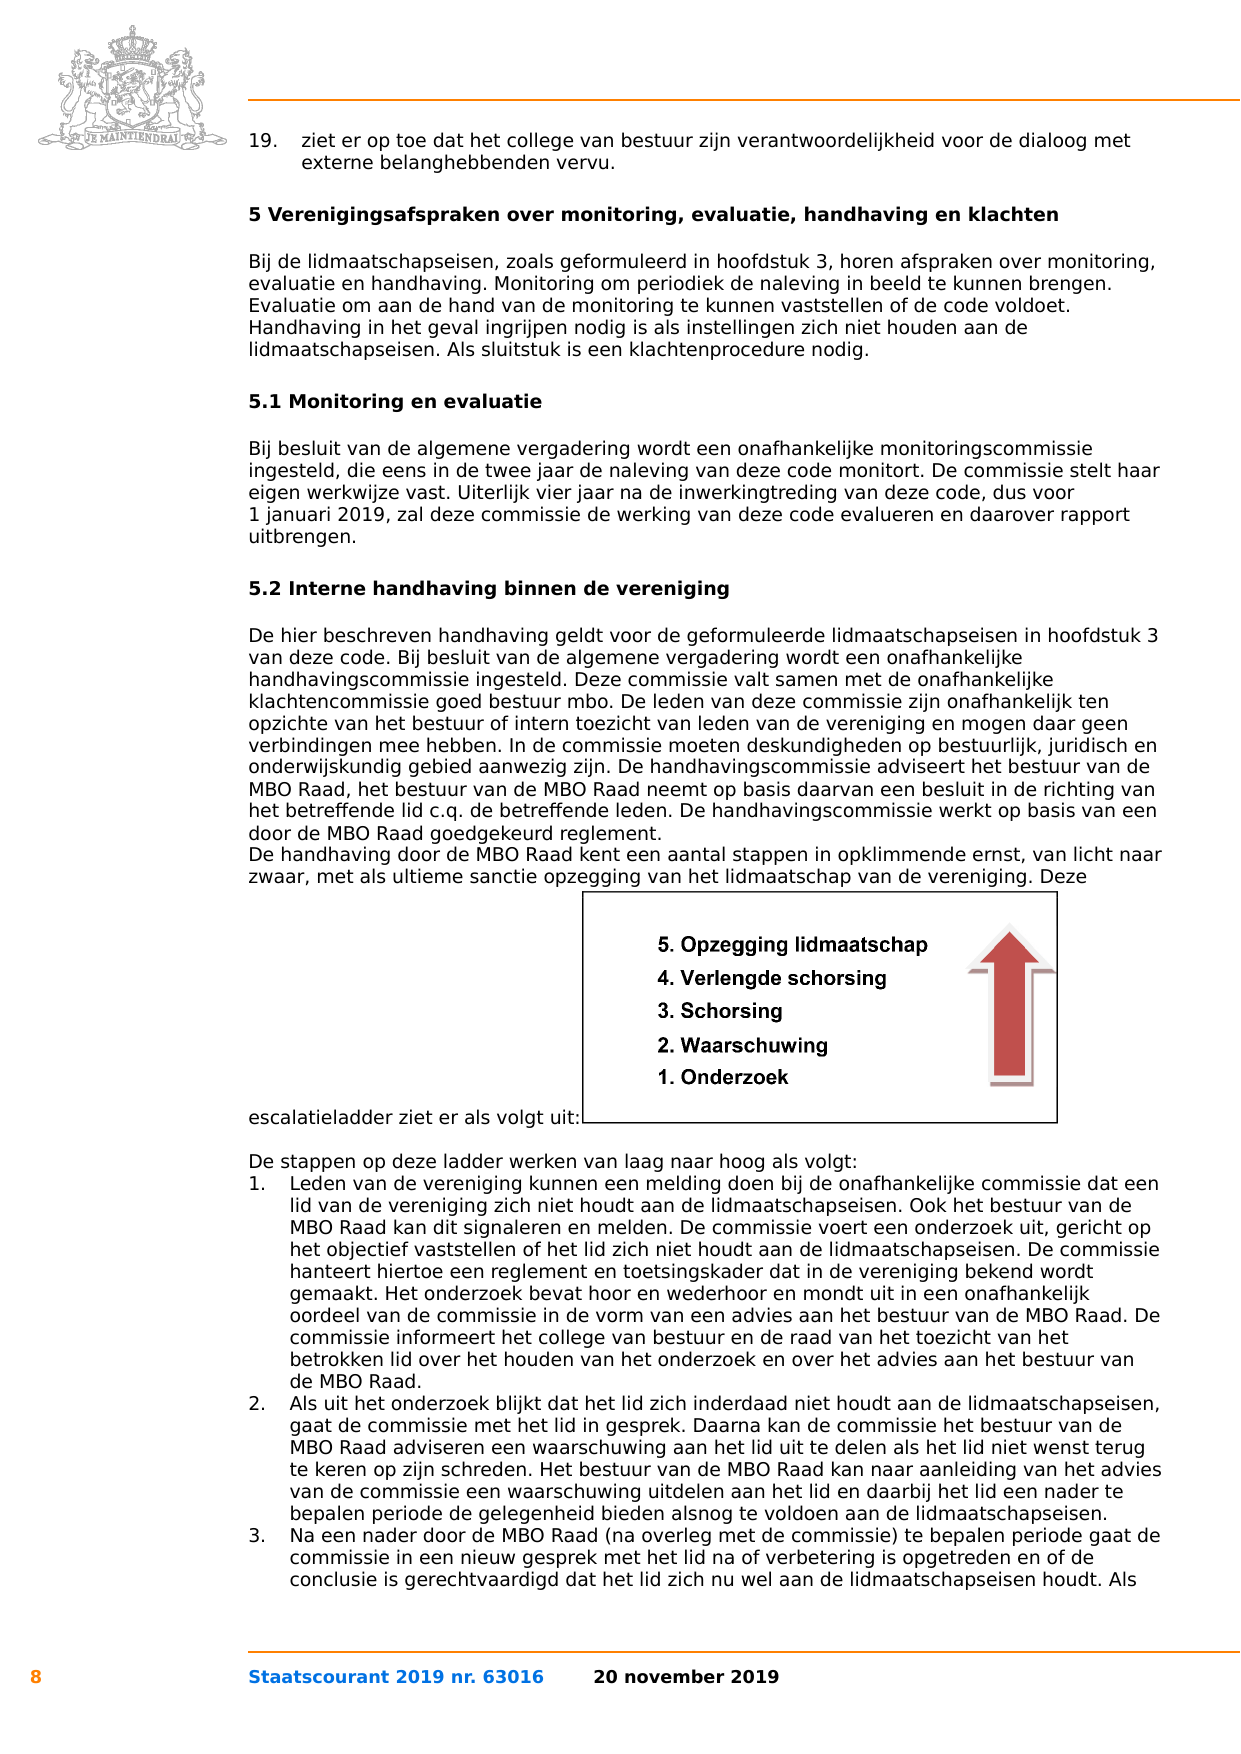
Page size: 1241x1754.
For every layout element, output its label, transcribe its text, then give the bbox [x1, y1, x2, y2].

subtitle 5.2 Interne handhaving binnen de vereniging [248, 578, 1163, 599]
text 3. Na een nader door de MBO Raad (na overleg met de commissie) te bepalen periode gaat de commissie in een nieuw gesprek met het lid na of verbetering is opgetreden en of de conclusie is gerechtvaardigd dat het lid zich nu wel aan de lidmaatschapseisen houdt. Als [248, 1524, 1163, 1591]
text De stappen op deze ladder werken van laag naar hoog als volgt: [248, 1151, 1163, 1173]
text De handhaving door de MBO Raad kent een aantal stappen in opklimmende ernst, van licht naar zwaar, met als ultieme sanctie opzegging van het lidmaatschap van de vereniging. Deze escalatieladder ziet er als volgt uit: [248, 844, 1163, 1129]
text De hier beschreven handhaving geldt voor de geformuleerde lidmaatschapseisen in hoofdstuk 3 van deze code. Bij besluit van de algemene vergadering wordt een onafhankelijke handhavingscommissie ingesteld. Deze commissie valt samen met de onafhankelijke klachtencommissie goed bestuur mbo. De leden van deze commissie zijn onafhankelijk ten opzichte van het bestuur of intern toezicht van leden van de vereniging en mogen daar geen verbindingen mee hebben. In de commissie moeten deskundigheden op bestuurlijk, juridisch en onderwijskundig gebied aanwezig zijn. De handhavingscommissie adviseert het bestuur van de MBO Raad, het bestuur van de MBO Raad neemt op basis daarvan een besluit in de richting van het betreffende lid c.q. de betreffende leden. De handhavingscommissie werkt op basis van een door de MBO Raad goedgekeurd reglement. [248, 624, 1163, 844]
picture [580, 888, 1059, 1125]
text 2. Als uit het onderzoek blijkt dat het lid zich inderdaad niet houdt aan de lidmaatschapseisen, gaat de commissie met het lid in gesprek. Daarna kan de commissie het bestuur van de MBO Raad adviseren een waarschuwing aan het lid uit te delen als het lid niet wenst terug te keren op zijn schreden. Het bestuur van de MBO Raad kan naar aanleiding van het advies van de commissie een waarschuwing uitdelen aan het lid en daarbij het lid een nader te bepalen periode de gelegenheid bieden alsnog te voldoen aan de lidmaatschapseisen. [248, 1393, 1163, 1524]
text Bij de lidmaatschapseisen, zoals geformuleerd in hoofdstuk 3, horen afspraken over monitoring, evaluatie en handhaving. Monitoring om periodiek de naleving in beeld te kunnen brengen. Evaluatie om aan de hand van de monitoring te kunnen vaststellen of de code voldoet. Handhaving in het geval ingrijpen nodig is als instellingen zich niet houden aan de lidmaatschapseisen. Als sluitstuk is een klachtenprocedure nodig. [248, 251, 1163, 361]
subtitle 5 Verenigingsafspraken over monitoring, evaluatie, handhaving en klachten [248, 204, 1163, 226]
subtitle 5.1 Monitoring en evaluatie [248, 391, 1163, 413]
text 1. Leden van de vereniging kunnen een melding doen bij de onafhankelijke commissie dat een lid van de vereniging zich niet houdt aan de lidmaatschapseisen. Ook het bestuur van de MBO Raad kan dit signaleren en melden. De commissie voert een onderzoek uit, gericht op het objectief vaststellen of het lid zich niet houdt aan de lidmaatschapseisen. De commissie hanteert hiertoe een reglement en toetsingskader dat in de vereniging bekend wordt gemaakt. Het onderzoek bevat hoor en wederhoor en mondt uit in een onafhankelijk oordeel van de commissie in de vorm van een advies aan het bestuur van de MBO Raad. De commissie informeert het college van bestuur en de raad van het toezicht van het betrokken lid over het houden van het onderzoek en over het advies aan het bestuur van de MBO Raad. [248, 1173, 1163, 1393]
picture [38, 25, 227, 150]
text Bij besluit van de algemene vergadering wordt een onafhankelijke monitoringscommissie ingesteld, die eens in de twee jaar de naleving van deze code monitort. De commissie stelt haar eigen werkwijze vast. Uiterlijk vier jaar na de inwerkingtreding van deze code, dus voor 1 januari 2019, zal deze commissie de werking van deze code evalueren en daarover rapport uitbrengen. [248, 438, 1163, 548]
text 19. ziet er op toe dat het college van bestuur zijn verantwoordelijkheid voor de dialoog met externe belanghebbenden vervu. [248, 130, 1163, 174]
